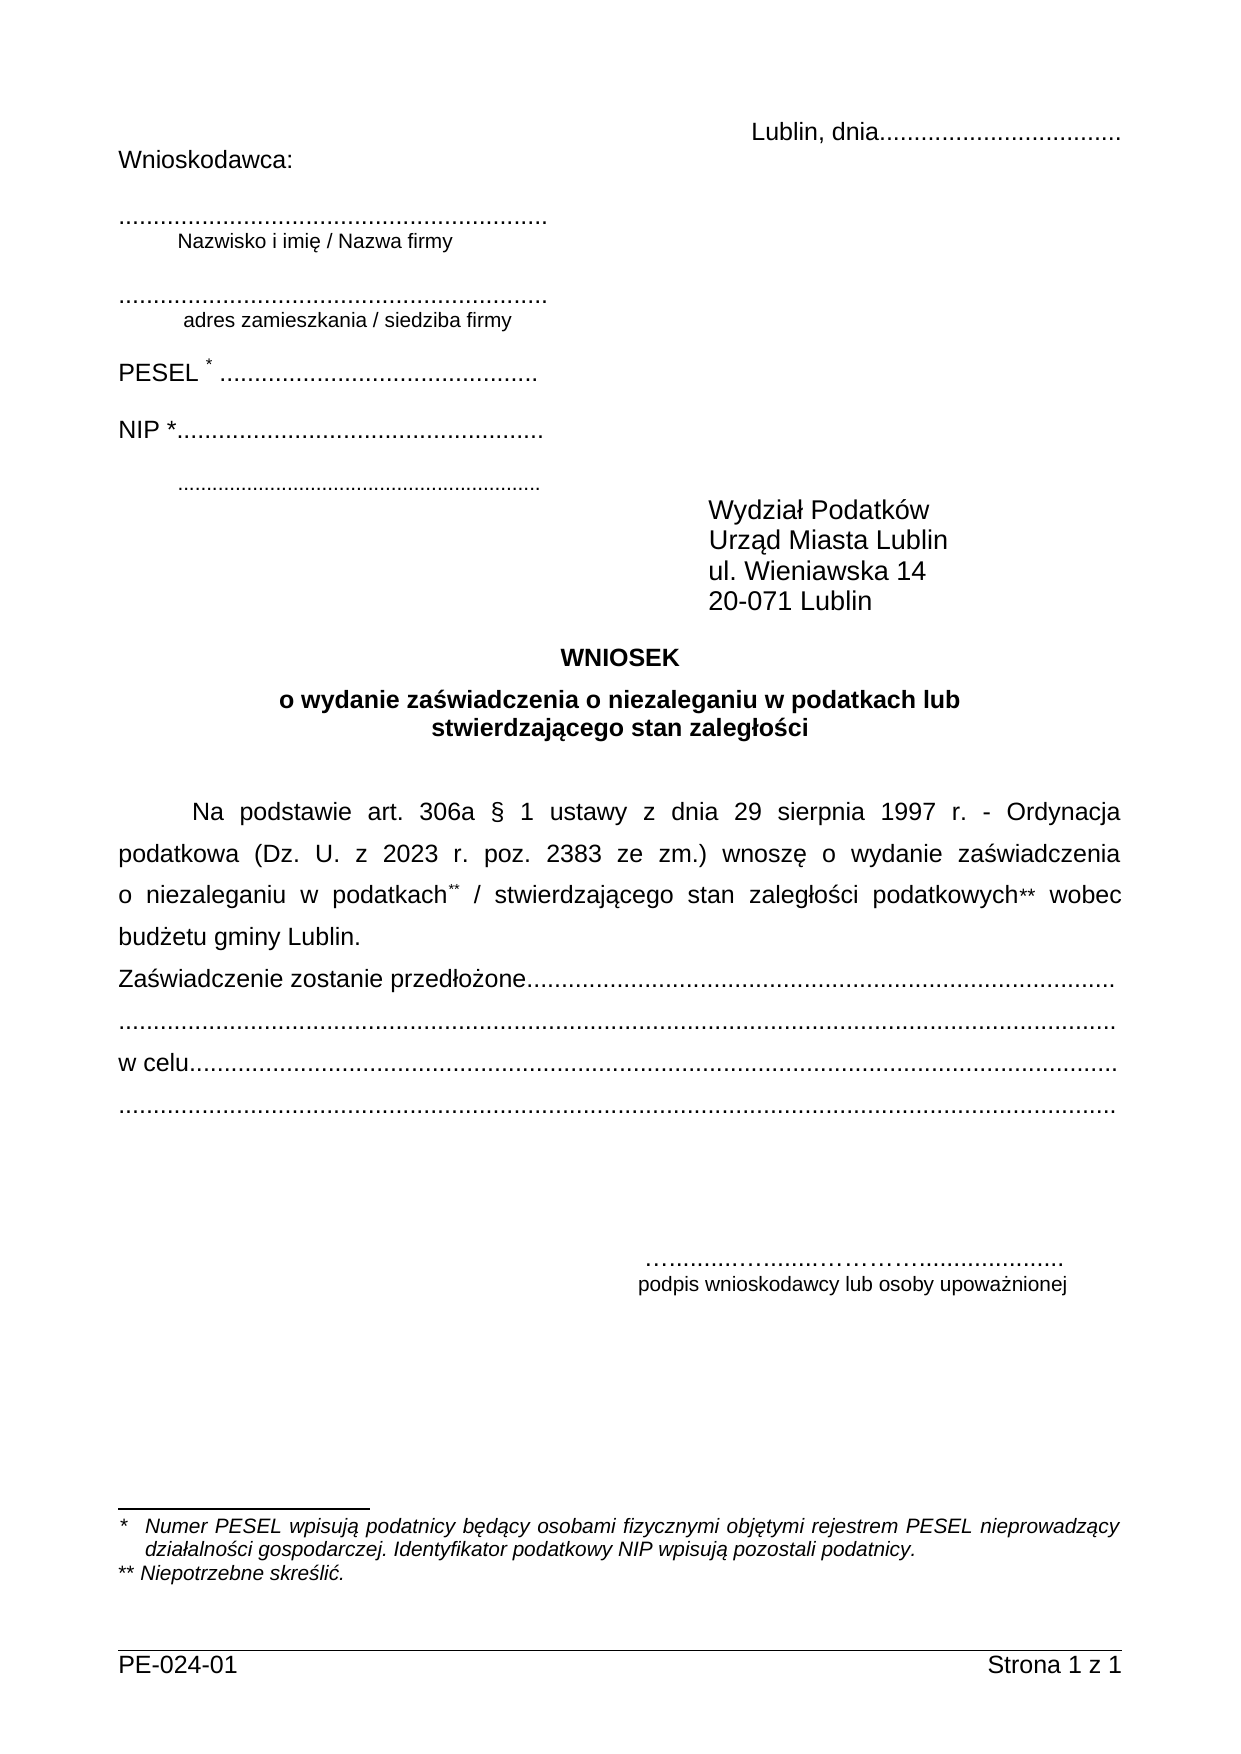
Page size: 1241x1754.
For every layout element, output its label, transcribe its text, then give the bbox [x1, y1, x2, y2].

text Wnioskodawca: [118, 146, 1122, 174]
text Nazwisko i imię / Nazwa firmy [177, 230, 1122, 253]
subtitle o wydanie zaświadczenia o niezaleganiu w podatkach lub [118, 686, 1122, 714]
text Urząd Miasta Lublin [709, 525, 1122, 556]
text podpis wnioskodawcy lub osoby upoważnionej [638, 1272, 1122, 1295]
text Na podstawie art. 306a § 1 ustawy z dnia 29 sierpnia 1997 r. - Ordynacja podatkowa (Dz. U. z 2023 r. poz. 2383 ze zm.) wnoszę o wydanie zaświadczenia o niezaleganiu w podatkach / stwierdzającego stan zaległości podatkowych** wobec budżetu gminy Lublin. [118, 798, 1122, 951]
subtitle WNIOSEK [118, 644, 1122, 672]
text Niepotrzebne skreślić. [118, 1561, 1122, 1584]
subtitle stwierdzającego stan zaległości [118, 714, 1122, 742]
text 20-071 Lublin [634, 586, 1122, 616]
text w celu...................................................................................................................................... [118, 1049, 1122, 1077]
text ................................................................................................................................................ [118, 1091, 1122, 1119]
text adres zamieszkania / siedziba firmy [183, 309, 1122, 332]
text ul. Wieniawska 14 [634, 556, 1122, 586]
text Lublin, dnia................................... [118, 118, 1122, 146]
text .............................................................. [118, 202, 1122, 230]
text ............................................................... [177, 472, 1122, 495]
text PESEL .............................................. [118, 355, 1122, 388]
text Zaświadczenie zostanie przedłożone..................................................................................... [118, 965, 1122, 993]
text …..........…........…………..................... [644, 1244, 1122, 1272]
text NIP *..................................................... [118, 416, 1122, 444]
text Wydział Podatków [634, 495, 1122, 525]
text .............................................................. [118, 281, 1122, 309]
text Numer PESEL wpisują podatnicy będący osobami fizycznymi objętymi rejestrem PESEL nieprowadzący działalności gospodarczej. Identyfikator podatkowy NIP wpisują pozostali podatnicy. [120, 1515, 1122, 1561]
text ................................................................................................................................................ [118, 1007, 1122, 1035]
